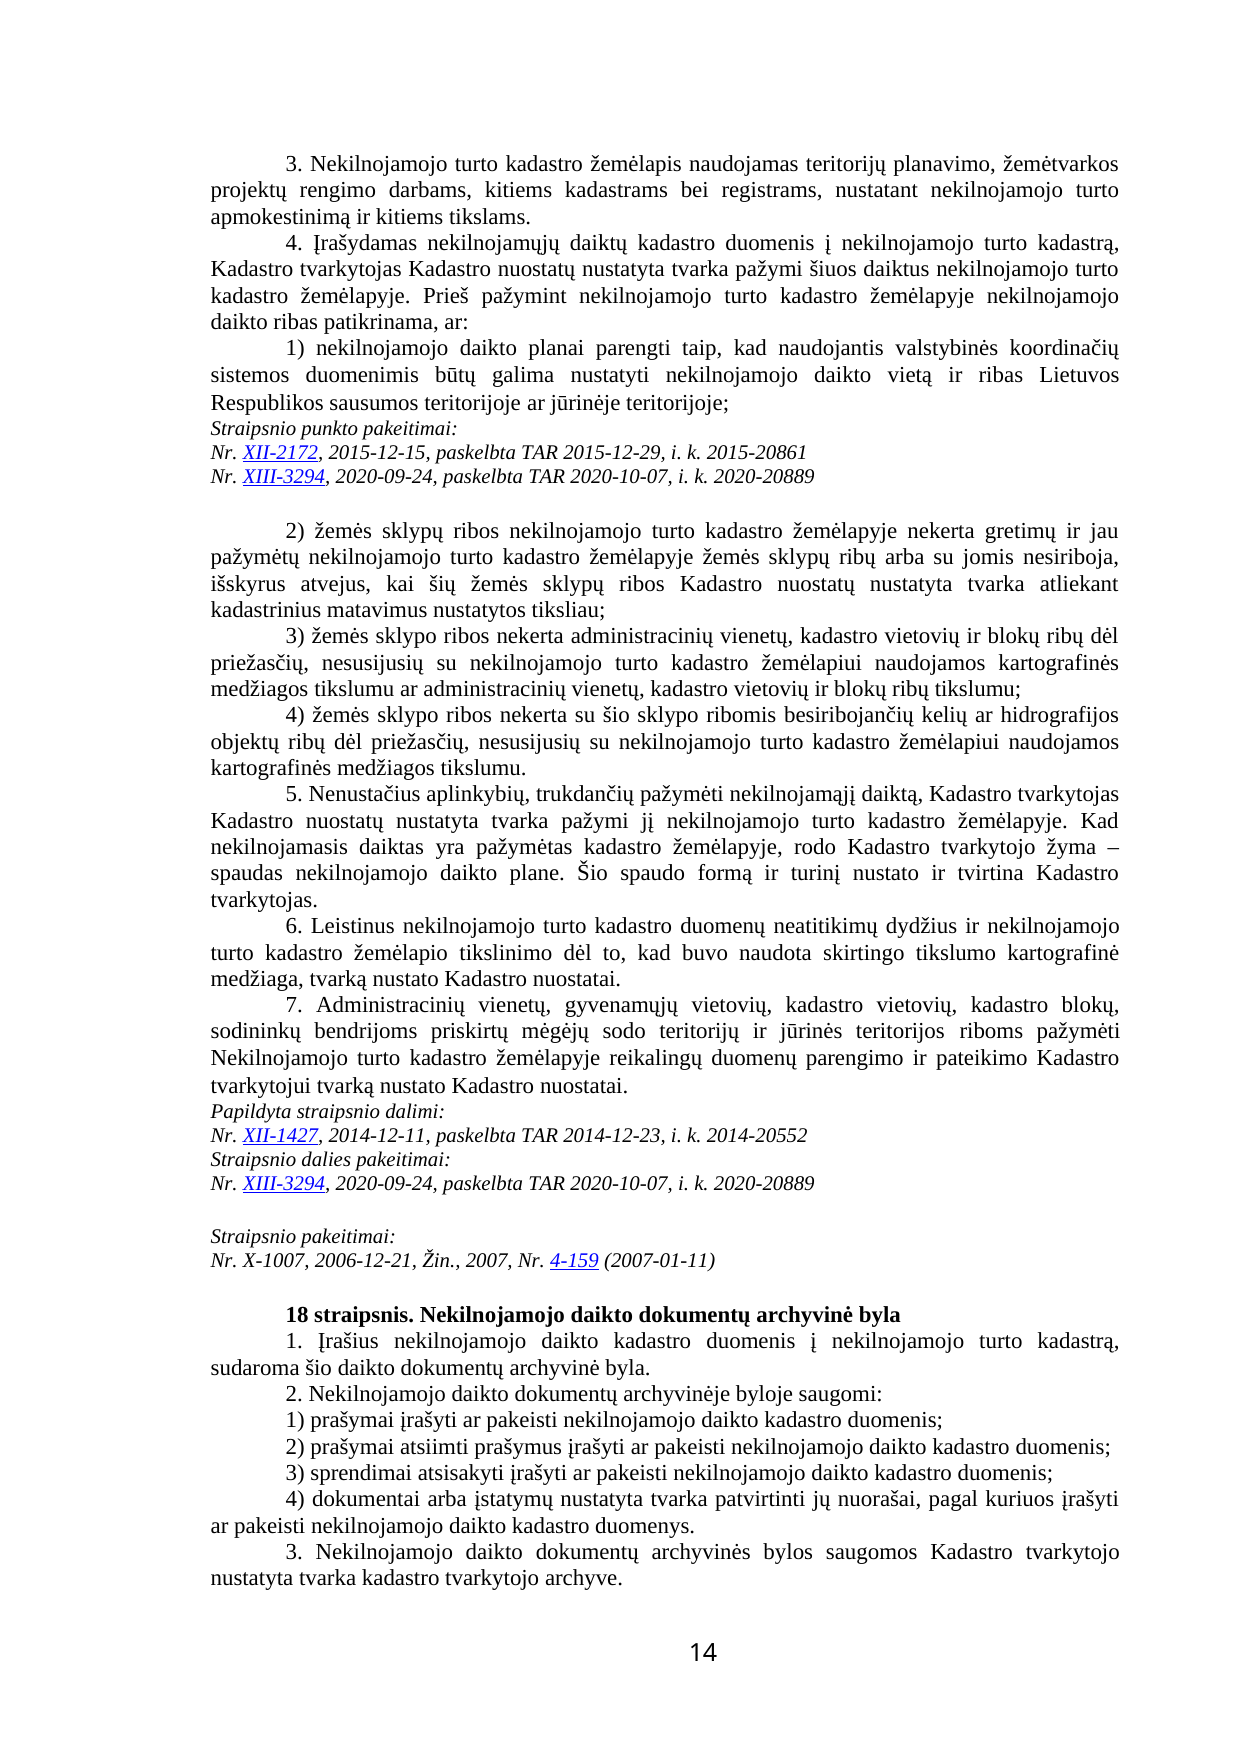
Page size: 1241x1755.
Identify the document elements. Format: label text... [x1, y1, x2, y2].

text Nr. XIII-3294, 2020-09-24, paskelbta TAR 2020-10-07, i. k. 2020-20889 [210, 464, 1120, 488]
text Straipsnio dalies pakeitimai: [210, 1147, 1120, 1171]
text Nr. XIII-3294, 2020-09-24, paskelbta TAR 2020-10-07, i. k. 2020-20889 [210, 1171, 1120, 1195]
text 2. Nekilnojamojo daikto dokumentų archyvinėje byloje saugomi: [210, 1380, 1120, 1406]
text 1) prašymai įrašyti ar pakeisti nekilnojamojo daikto kadastro duomenis; [210, 1406, 1120, 1433]
text 2) prašymai atsiimti prašymus įrašyti ar pakeisti nekilnojamojo daikto kadastro duomenis; [210, 1433, 1120, 1459]
text Nr. X-1007, 2006-12-21, Žin., 2007, Nr. 4-159 (2007-01-11) [210, 1248, 1120, 1272]
text 4) dokumentai arba įstatymų nustatyta tvarka patvirtinti jų nuorašai, pagal kuriuos įrašyti ar pakeisti nekilnojamojo daikto kadastro duomenys. [210, 1485, 1120, 1538]
text 18 straipsnis. Nekilnojamojo daikto dokumentų archyvinė byla [210, 1301, 1120, 1327]
text 1. Įrašius nekilnojamojo daikto kadastro duomenis į nekilnojamojo turto kadastrą, sudaroma šio daikto dokumentų archyvinė byla. [210, 1327, 1120, 1380]
text 4) žemės sklypo ribos nekerta su šio sklypo ribomis besiribojančių kelių ar hidrografijos objektų ribų dėl priežasčių, nesusijusių su nekilnojamojo turto kadastro žemėlapiui naudojamos kartografinės medžiagos tikslumu. [210, 701, 1120, 780]
text 2) žemės sklypų ribos nekilnojamojo turto kadastro žemėlapyje nekerta gretimų ir jau pažymėtų nekilnojamojo turto kadastro žemėlapyje žemės sklypų ribų arba su jomis nesiriboja, išskyrus atvejus, kai šių žemės sklypų ribos Kadastro nuostatų nustatyta tvarka atliekant kadastrinius matavimus nustatytos tiksliau; [210, 517, 1120, 622]
text 3. Nekilnojamojo daikto dokumentų archyvinės bylos saugomos Kadastro tvarkytojo nustatyta tvarka kadastro tvarkytojo archyve. [210, 1538, 1120, 1591]
text 7. Administracinių vienetų, gyvenamųjų vietovių, kadastro vietovių, kadastro blokų, sodininkų bendrijoms priskirtų mėgėjų sodo teritorijų ir jūrinės teritorijos riboms pažymėti Nekilnojamojo turto kadastro žemėlapyje reikalingų duomenų parengimo ir pateikimo Kadastro tvarkytojui tvarką nustato Kadastro nuostatai. [210, 991, 1120, 1099]
text 3. Nekilnojamojo turto kadastro žemėlapis naudojamas teritorijų planavimo, žemėtvarkos projektų rengimo darbams, kitiems kadastrams bei registrams, nustatant nekilnojamojo turto apmokestinimą ir kitiems tikslams. [210, 150, 1120, 229]
text Papildyta straipsnio dalimi: [210, 1099, 1120, 1123]
text 3) žemės sklypo ribos nekerta administracinių vienetų, kadastro vietovių ir blokų ribų dėl priežasčių, nesusijusių su nekilnojamojo turto kadastro žemėlapiui naudojamos kartografinės medžiagos tikslumu ar administracinių vienetų, kadastro vietovių ir blokų ribų tikslumu; [210, 622, 1120, 701]
text 5. Nenustačius aplinkybių, trukdančių pažymėti nekilnojamąjį daiktą, Kadastro tvarkytojas Kadastro nuostatų nustatyta tvarka pažymi jį nekilnojamojo turto kadastro žemėlapyje. Kad nekilnojamasis daiktas yra pažymėtas kadastro žemėlapyje, rodo Kadastro tvarkytojo žyma – spaudas nekilnojamojo daikto plane. Šio spaudo formą ir turinį nustato ir tvirtina Kadastro tvarkytojas. [210, 780, 1120, 912]
text 6. Leistinus nekilnojamojo turto kadastro duomenų neatitikimų dydžius ir nekilnojamojo turto kadastro žemėlapio tikslinimo dėl to, kad buvo naudota skirtingo tikslumo kartografinė medžiaga, tvarką nustato Kadastro nuostatai. [210, 912, 1120, 991]
text Straipsnio pakeitimai: [210, 1224, 1120, 1248]
text Straipsnio punkto pakeitimai: [210, 416, 1120, 440]
text 3) sprendimai atsisakyti įrašyti ar pakeisti nekilnojamojo daikto kadastro duomenis; [210, 1459, 1120, 1485]
text 4. Įrašydamas nekilnojamųjų daiktų kadastro duomenis į nekilnojamojo turto kadastrą, Kadastro tvarkytojas Kadastro nuostatų nustatyta tvarka pažymi šiuos daiktus nekilnojamojo turto kadastro žemėlapyje. Prieš pažymint nekilnojamojo turto kadastro žemėlapyje nekilnojamojo daikto ribas patikrinama, ar: [210, 229, 1120, 334]
text Nr. XII-1427, 2014-12-11, paskelbta TAR 2014-12-23, i. k. 2014-20552 [210, 1123, 1120, 1147]
text 1) nekilnojamojo daikto planai parengti taip, kad naudojantis valstybinės koordinačių sistemos duomenimis būtų galima nustatyti nekilnojamojo daikto vietą ir ribas Lietuvos Respublikos sausumos teritorijoje ar jūrinėje teritorijoje; [210, 334, 1120, 416]
text Nr. XII-2172, 2015-12-15, paskelbta TAR 2015-12-29, i. k. 2015-20861 [210, 440, 1120, 464]
